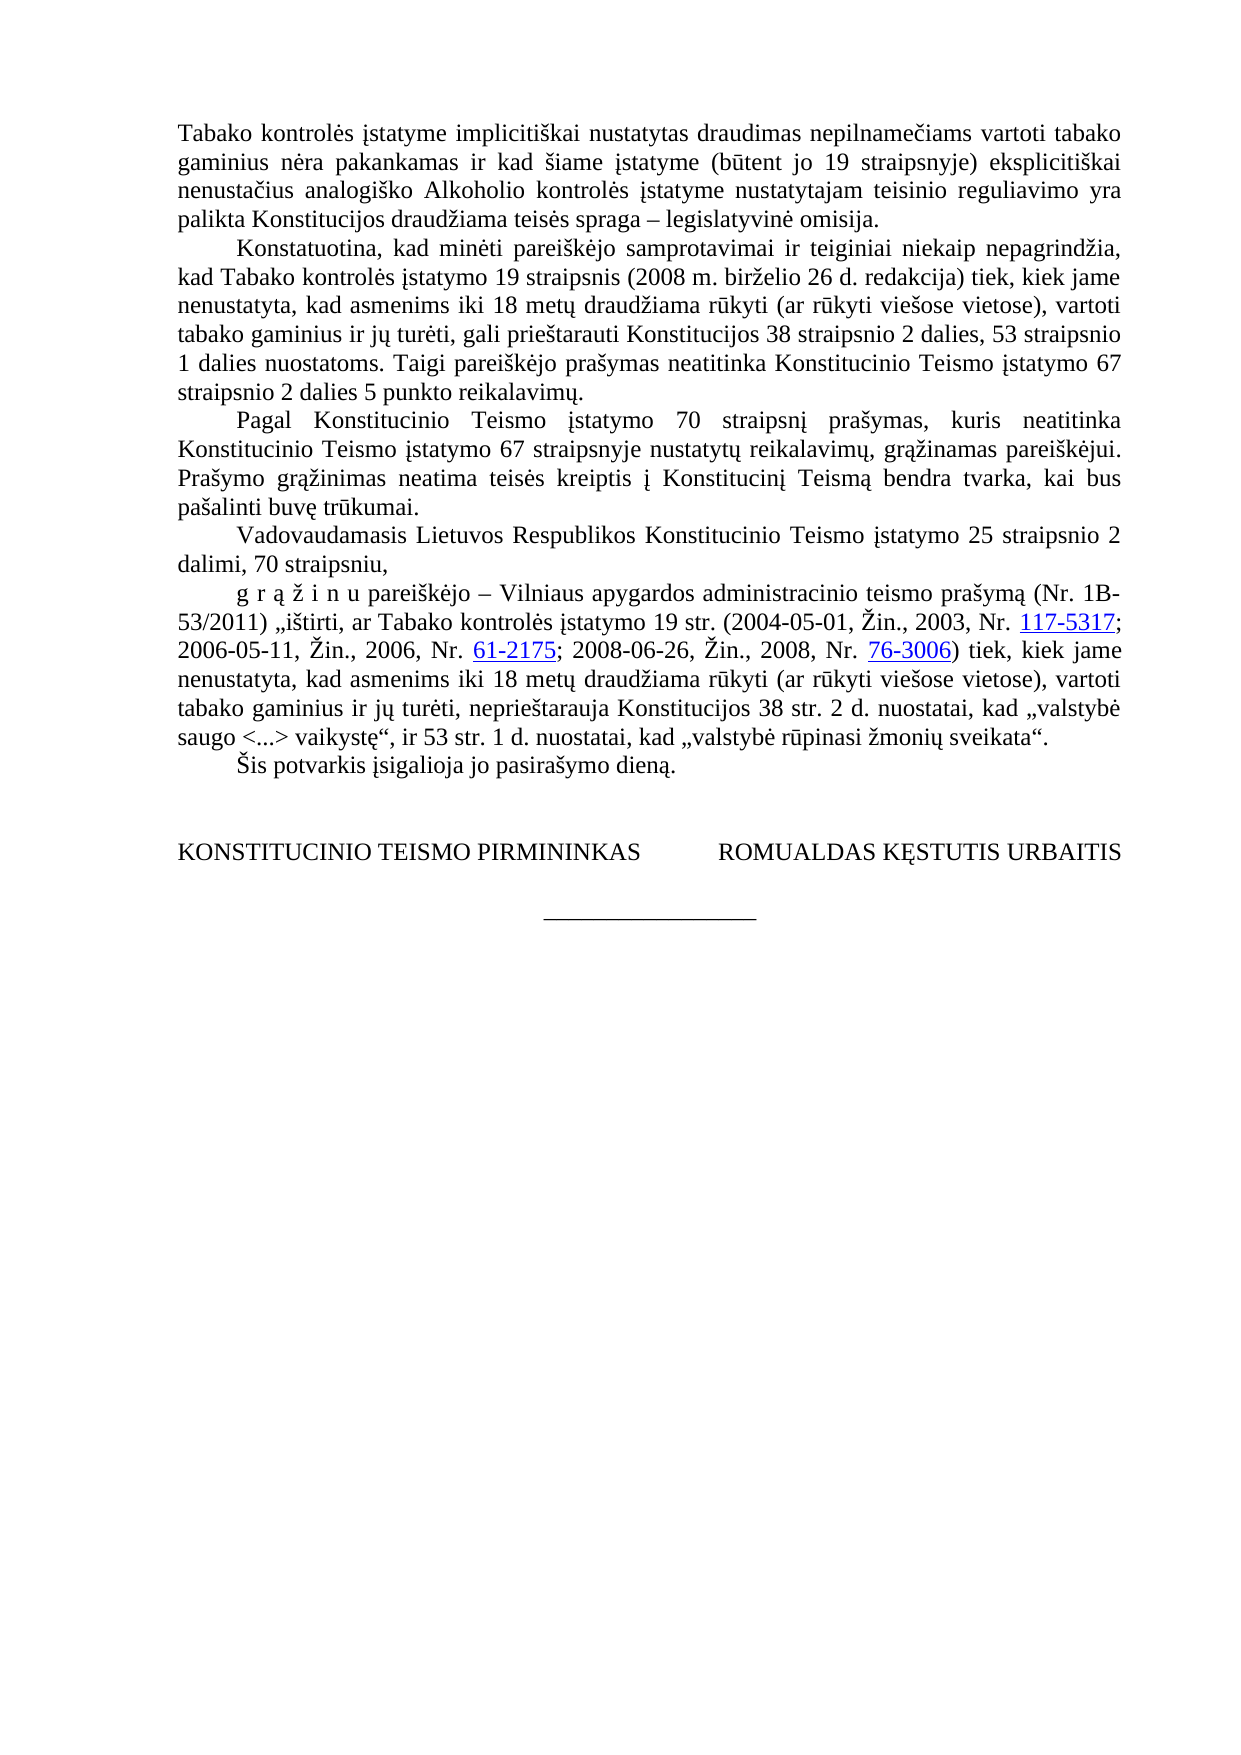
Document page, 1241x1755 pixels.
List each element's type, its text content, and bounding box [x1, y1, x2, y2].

text g r ą ž i n u pareiškėjo – Vilniaus apygardos administracinio teismo prašymą (Nr. 1B-53/2011) „ištirti, ar Tabako kontrolės įstatymo 19 str. (2004-05-01, Žin., 2003, Nr. 117-5317; 2006-05-11, Žin., 2006, Nr. 61-2175; 2008-06-26, Žin., 2008, Nr. 76-3006) tiek, kiek jame nenustatyta, kad asmenims iki 18 metų draudžiama rūkyti (ar rūkyti viešose vietose), vartoti tabako gaminius ir jų turėti, neprieštarauja Konstitucijos 38 str. 2 d. nuostatai, kad „valstybė saugo <...> vaikystę“, ir 53 str. 1 d. nuostatai, kad „valstybė rūpinasi žmonių sveikata“. [177, 578, 1122, 751]
text Pagal Konstitucinio Teismo įstatymo 70 straipsnį prašymas, kuris neatitinka Konstitucinio Teismo įstatymo 67 straipsnyje nustatytų reikalavimų, grąžinamas pareiškėjui. Prašymo grąžinimas neatima teisės kreiptis į Konstitucinį Teismą bendra tvarka, kai bus pašalinti buvę trūkumai. [177, 406, 1122, 521]
text Vadovaudamasis Lietuvos Respublikos Konstitucinio Teismo įstatymo 25 straipsnio 2 dalimi, 70 straipsniu, [177, 521, 1122, 578]
text Konstatuotina, kad minėti pareiškėjo samprotavimai ir teiginiai niekaip nepagrindžia, kad Tabako kontrolės įstatymo 19 straipsnis (2008 m. birželio 26 d. redakcija) tiek, kiek jame nenustatyta, kad asmenims iki 18 metų draudžiama rūkyti (ar rūkyti viešose vietose), vartoti tabako gaminius ir jų turėti, gali prieštarauti Konstitucijos 38 straipsnio 2 dalies, 53 straipsnio 1 dalies nuostatoms. Taigi pareiškėjo prašymas neatitinka Konstitucinio Teismo įstatymo 67 straipsnio 2 dalies 5 punkto reikalavimų. [177, 233, 1122, 406]
text Šis potvarkis įsigalioja jo pasirašymo dieną. [177, 751, 1122, 779]
text Tabako kontrolės įstatyme implicitiškai nustatytas draudimas nepilnamečiams vartoti tabako gaminius nėra pakankamas ir kad šiame įstatyme (būtent jo 19 straipsnyje) eksplicitiškai nenustačius analogiško Alkoholio kontrolės įstatyme nustatytajam teisinio reguliavimo yra palikta Konstitucijos draudžiama teisės spraga – legislatyvinė omisija. [177, 118, 1122, 233]
text Konstitucinio Teismo pirmininkas Romualdas Kęstutis Urbaitis [177, 837, 1122, 866]
text _________________ [177, 894, 1122, 923]
